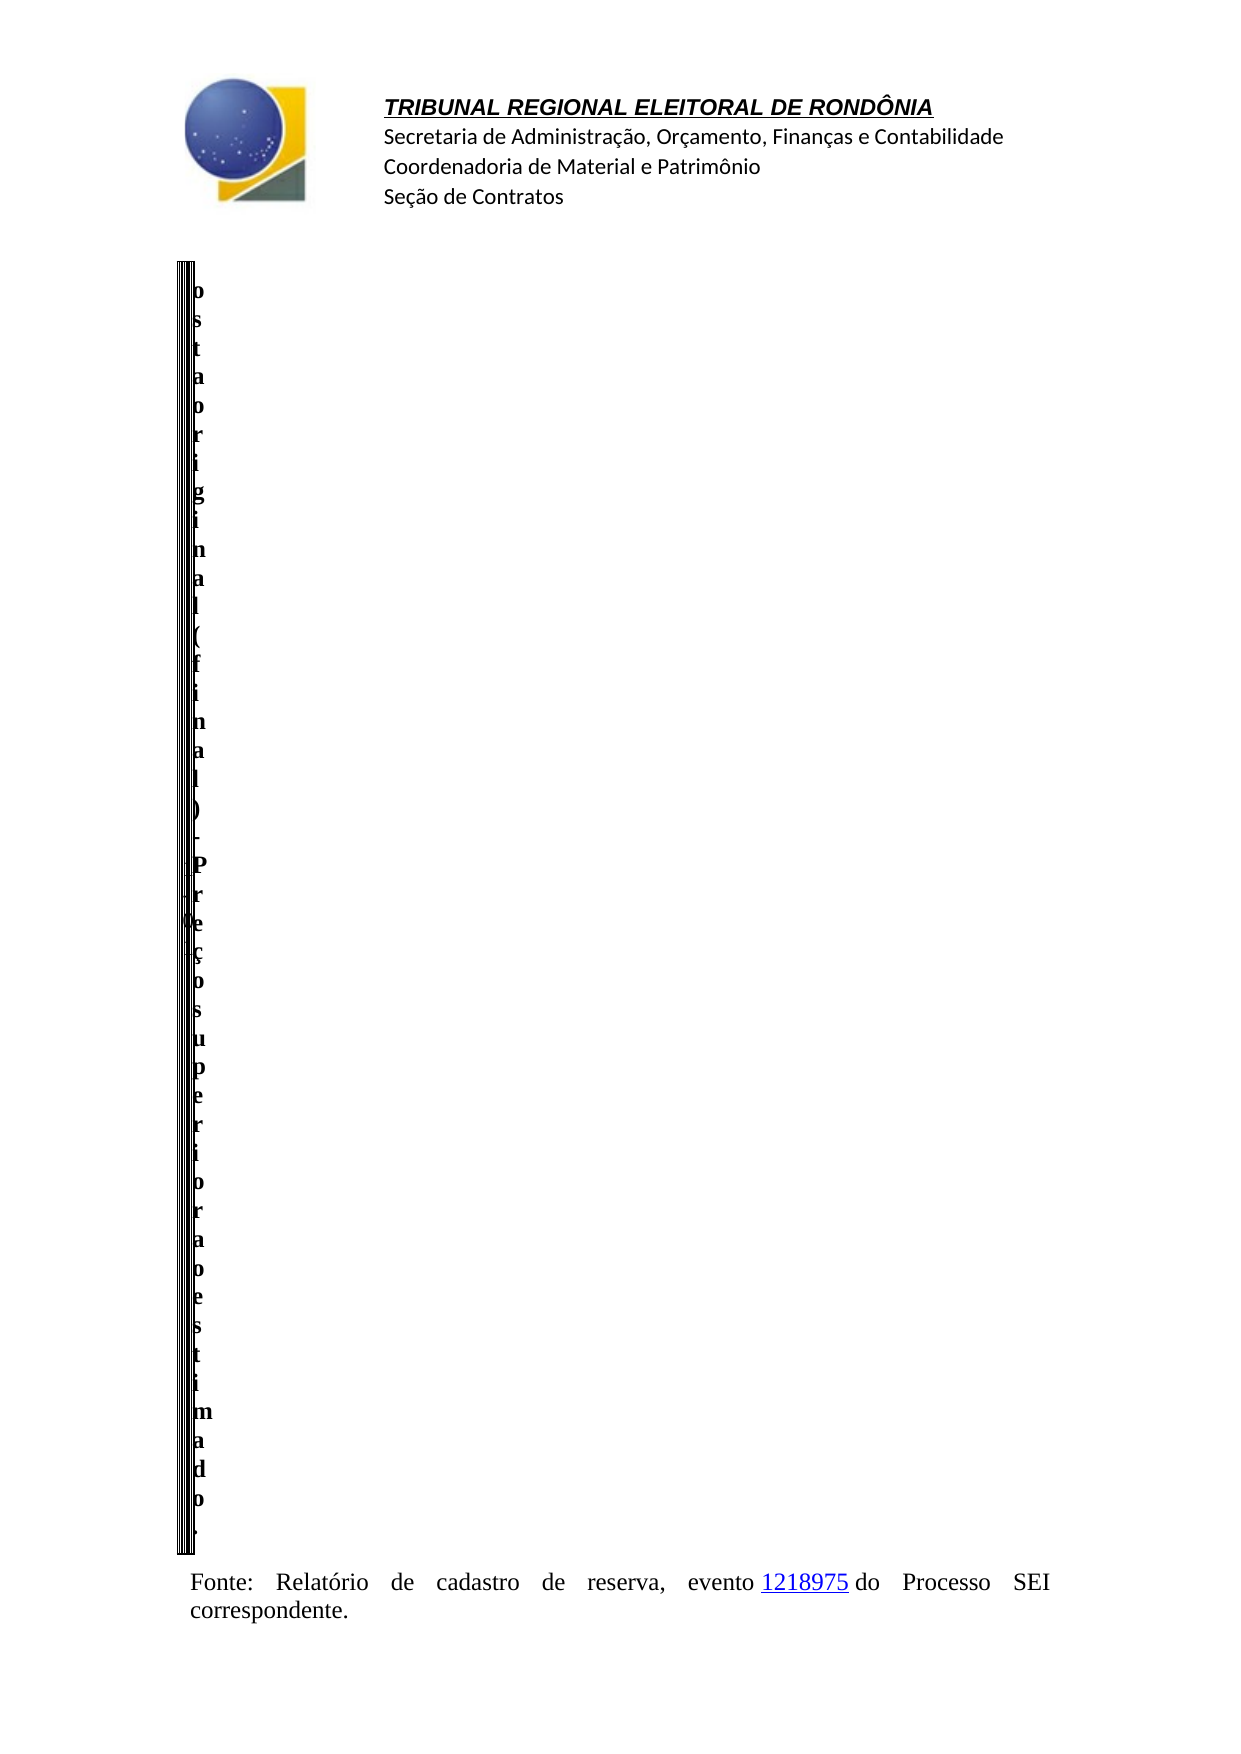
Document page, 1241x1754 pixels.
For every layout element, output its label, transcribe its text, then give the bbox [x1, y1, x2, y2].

text Fonte: Relatório de cadastro de reserva, evento 1218975 do Processo SEI correspondente. [190, 1567, 1051, 1624]
